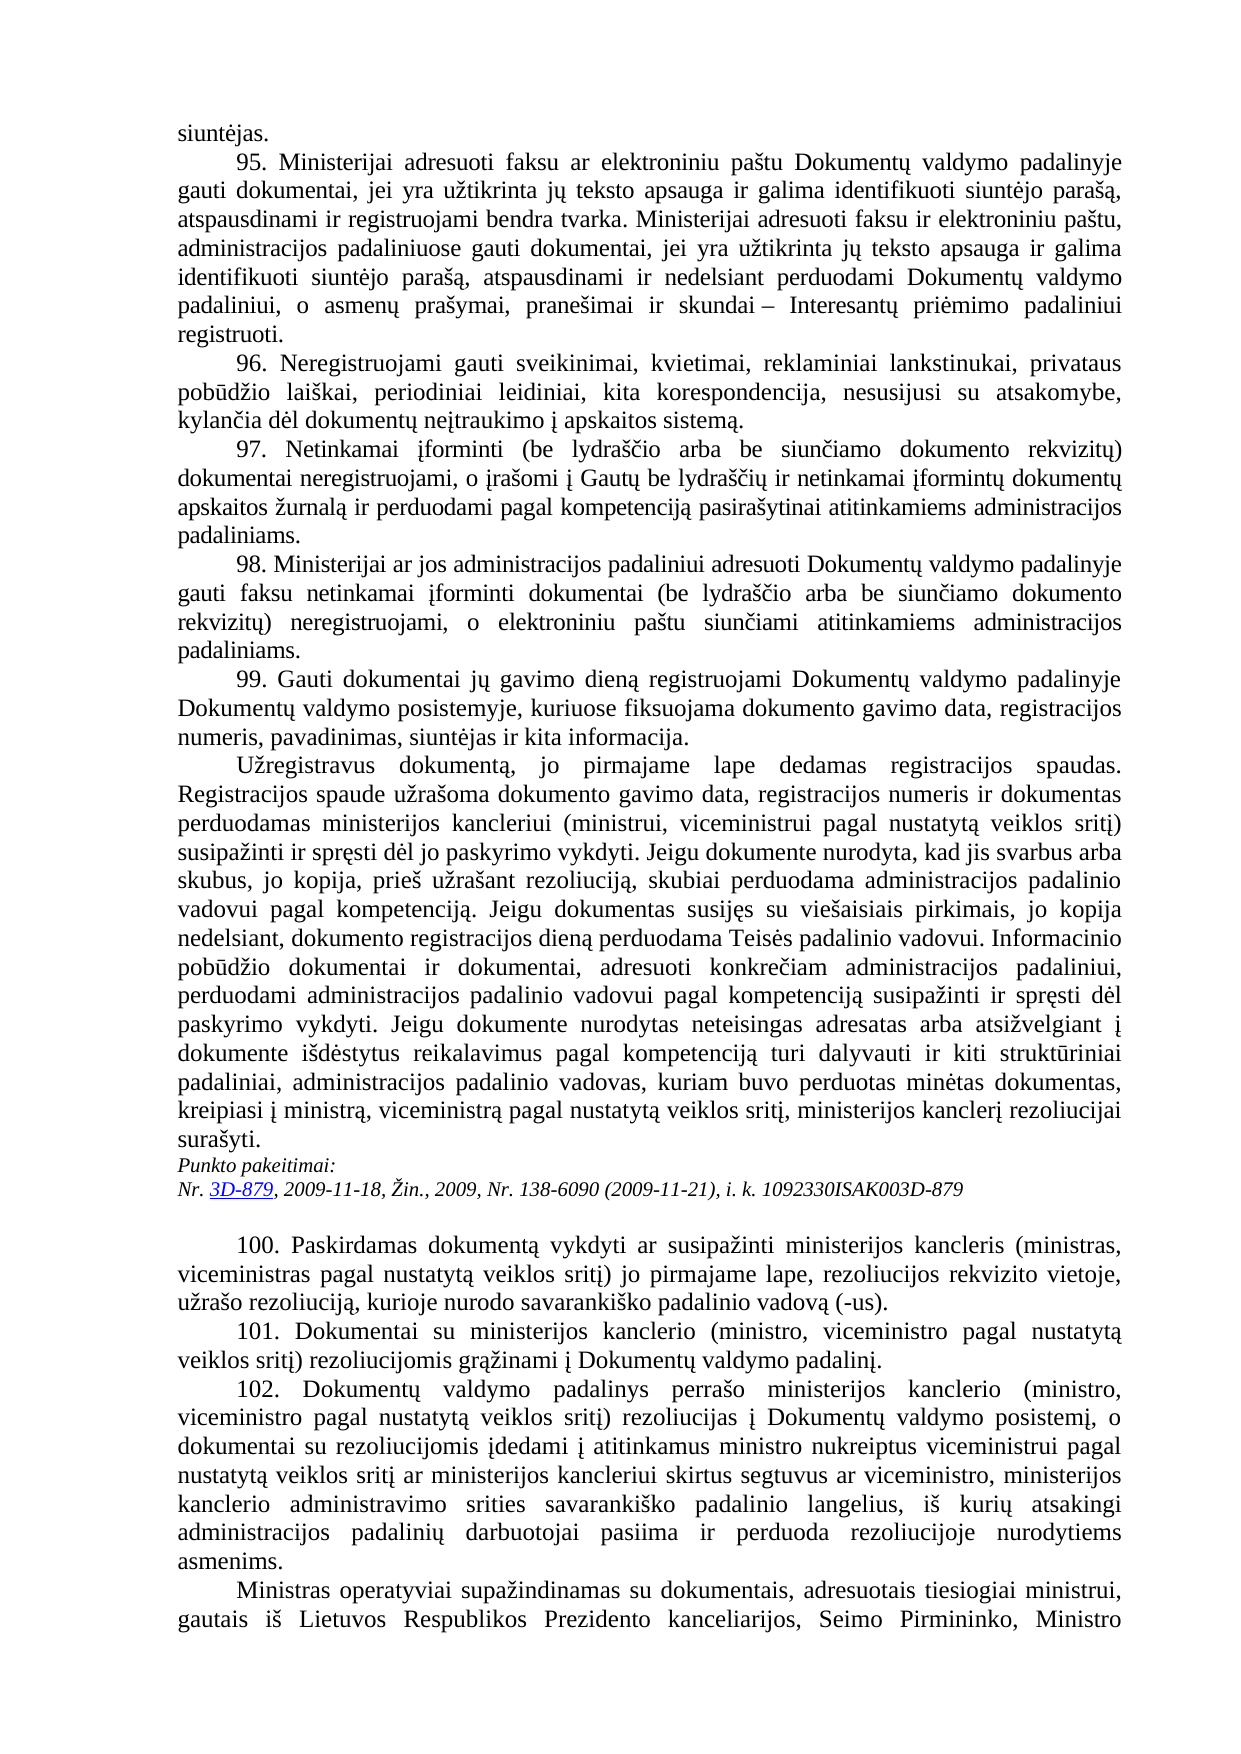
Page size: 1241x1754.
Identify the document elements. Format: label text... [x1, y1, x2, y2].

text 95. Ministerijai adresuoti faksu ar elektroniniu paštu Dokumentų valdymo padalinyje gauti dokumentai, jei yra užtikrinta jų teksto apsauga ir galima identifikuoti siuntėjo parašą, atspausdinami ir registruojami bendra tvarka. Ministerijai adresuoti faksu ir elektroniniu paštu, administracijos padaliniuose gauti dokumentai, jei yra užtikrinta jų teksto apsauga ir galima identifikuoti siuntėjo parašą, atspausdinami ir nedelsiant perduodami Dokumentų valdymo padaliniui, o asmenų prašymai, pranešimai ir skundai – Interesantų priėmimo padaliniui registruoti. [177, 147, 1122, 348]
text Ministras operatyviai supažindinamas su dokumentais, adresuotais tiesiogiai ministrui, gautais iš Lietuvos Respublikos Prezidento kanceliarijos, Seimo Pirmininko, Ministro [177, 1575, 1122, 1632]
text 102. Dokumentų valdymo padalinys perrašo ministerijos kanclerio (ministro, viceministro pagal nustatytą veiklos sritį) rezoliucijas į Dokumentų valdymo posistemį, o dokumentai su rezoliucijomis įdedami į atitinkamus ministro nukreiptus viceministrui pagal nustatytą veiklos sritį ar ministerijos kancleriui skirtus segtuvus ar viceministro, ministerijos kanclerio administravimo srities savarankiško padalinio langelius, iš kurių atsakingi administracijos padalinių darbuotojai pasiima ir perduoda rezoliucijoje nurodytiems asmenims. [177, 1374, 1122, 1575]
text Užregistravus dokumentą, jo pirmajame lape dedamas registracijos spaudas. Registracijos spaude užrašoma dokumento gavimo data, registracijos numeris ir dokumentas perduodamas ministerijos kancleriui (ministrui, viceministrui pagal nustatytą veiklos sritį) susipažinti ir spręsti dėl jo paskyrimo vykdyti. Jeigu dokumente nurodyta, kad jis svarbus arba skubus, jo kopija, prieš užrašant rezoliuciją, skubiai perduodama administracijos padalinio vadovui pagal kompetenciją. Jeigu dokumentas susijęs su viešaisiais pirkimais, jo kopija nedelsiant, dokumento registracijos dieną perduodama Teisės padalinio vadovui. Informacinio pobūdžio dokumentai ir dokumentai, adresuoti konkrečiam administracijos padaliniui, perduodami administracijos padalinio vadovui pagal kompetenciją susipažinti ir spręsti dėl paskyrimo vykdyti. Jeigu dokumente nurodytas neteisingas adresatas arba atsižvelgiant į dokumente išdėstytus reikalavimus pagal kompetenciją turi dalyvauti ir kiti struktūriniai padaliniai, administracijos padalinio vadovas, kuriam buvo perduotas minėtas dokumentas, kreipiasi į ministrą, viceministrą pagal nustatytą veiklos sritį, ministerijos kanclerį rezoliucijai surašyti. [177, 751, 1122, 1153]
text 100. Paskirdamas dokumentą vykdyti ar susipažinti ministerijos kancleris (ministras, viceministras pagal nustatytą veiklos sritį) jo pirmajame lape, rezoliucijos rekvizito vietoje, užrašo rezoliuciją, kurioje nurodo savarankiško padalinio vadovą (-us). [177, 1230, 1122, 1316]
text 96. Neregistruojami gauti sveikinimai, kvietimai, reklaminiai lankstinukai, privataus pobūdžio laiškai, periodiniai leidiniai, kita korespondencija, nesusijusi su atsakomybe, kylančia dėl dokumentų neįtraukimo į apskaitos sistemą. [177, 348, 1122, 434]
text 97. Netinkamai įforminti (be lydraščio arba be siunčiamo dokumento rekvizitų) dokumentai neregistruojami, o įrašomi į Gautų be lydraščių ir netinkamai įformintų dokumentų apskaitos žurnalą ir perduodami pagal kompetenciją pasirašytinai atitinkamiems administracijos padaliniams. [177, 434, 1122, 549]
text 99. Gauti dokumentai jų gavimo dieną registruojami Dokumentų valdymo padalinyje Dokumentų valdymo posistemyje, kuriuose fiksuojama dokumento gavimo data, registracijos numeris, pavadinimas, siuntėjas ir kita informacija. [177, 664, 1122, 751]
text Nr. 3D-879, 2009-11-18, Žin., 2009, Nr. 138-6090 (2009-11-21), i. k. 1092330ISAK003D-879 [177, 1177, 1122, 1201]
text Punkto pakeitimai: [177, 1153, 1122, 1177]
text 98. Ministerijai ar jos administracijos padaliniui adresuoti Dokumentų valdymo padalinyje gauti faksu netinkamai įforminti dokumentai (be lydraščio arba be siunčiamo dokumento rekvizitų) neregistruojami, o elektroniniu paštu siunčiami atitinkamiems administracijos padaliniams. [177, 549, 1122, 664]
text siuntėjas. [177, 118, 1122, 147]
text 101. Dokumentai su ministerijos kanclerio (ministro, viceministro pagal nustatytą veiklos sritį) rezoliucijomis grąžinami į Dokumentų valdymo padalinį. [177, 1316, 1122, 1374]
